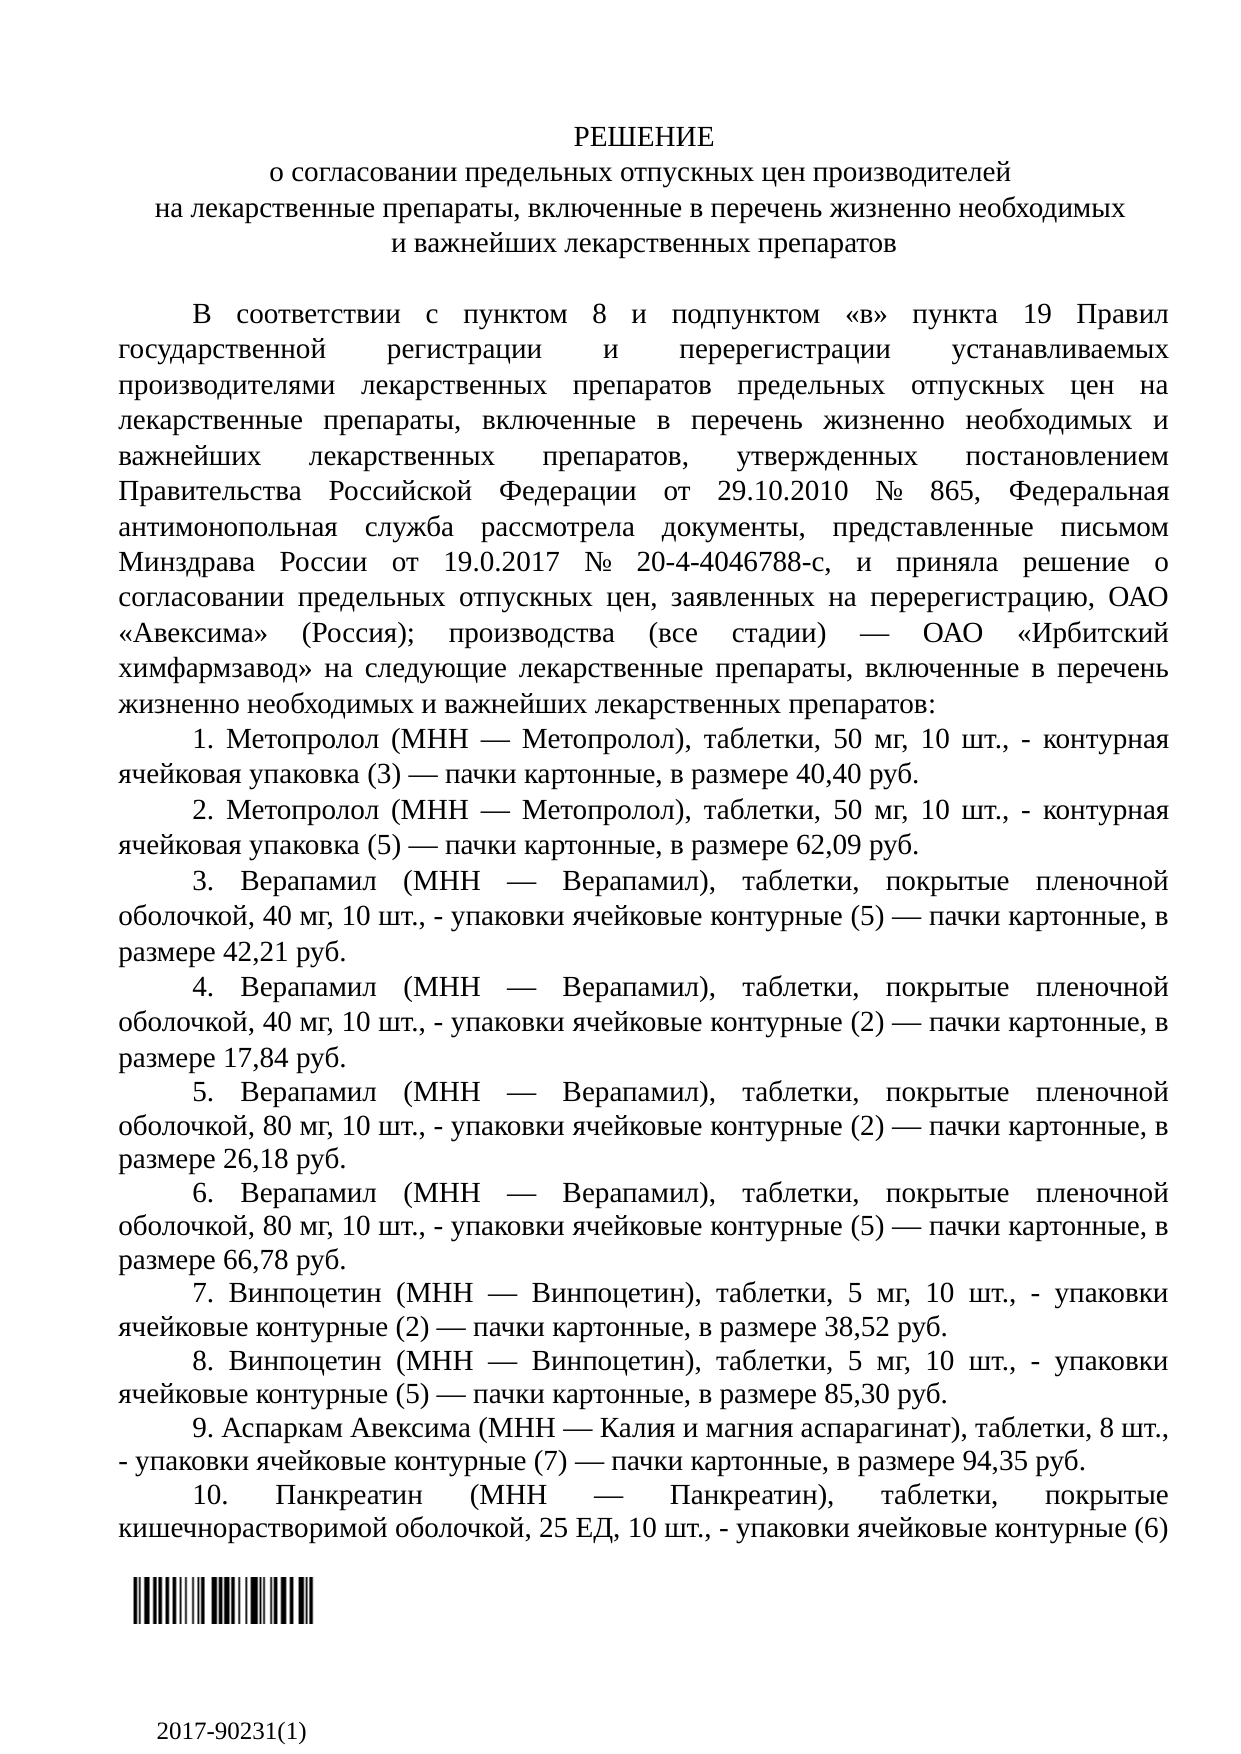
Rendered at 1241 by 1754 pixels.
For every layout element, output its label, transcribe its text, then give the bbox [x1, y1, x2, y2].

text на лекарственные препараты, включенные в перечень жизненно необходимых [118, 189, 1170, 224]
text РЕШЕНИЕ [118, 118, 1170, 153]
text о согласовании предельных отпускных цен производителей [118, 153, 1170, 189]
text 10. Панкреатин (МНН — Панкреатин), таблетки, покрытые кишечнорастворимой оболочкой, 25 ЕД, 10 шт., - упаковки ячейковые контурные (6) [118, 1477, 1170, 1544]
text и важнейших лекарственных препаратов [118, 224, 1170, 260]
text 4. Верапамил (МНН — Верапамил), таблетки, покрытые пленочной оболочкой, 40 мг, 10 шт., - упаковки ячейковые контурные (2) — пачки картонные, в размере 17,84 руб. [118, 968, 1170, 1074]
text 1. Метопролол (МНН — Метопролол), таблетки, 50 мг, 10 шт., - контурная ячейковая упаковка (3) — пачки картонные, в размере 40,40 руб. [118, 720, 1170, 791]
text 3. Верапамил (МНН — Верапамил), таблетки, покрытые пленочной оболочкой, 40 мг, 10 шт., - упаковки ячейковые контурные (5) — пачки картонные, в размере 42,21 руб. [118, 862, 1170, 968]
text 9. Аспаркам Авексима (МНН — Калия и магния аспарагинат), таблетки, 8 шт., - упаковки ячейковые контурные (7) — пачки картонные, в размере 94,35 руб. [118, 1410, 1170, 1477]
picture [118, 1577, 331, 1624]
text 7. Винпоцетин (МНН — Винпоцетин), таблетки, 5 мг, 10 шт., - упаковки ячейковые контурные (2) — пачки картонные, в размере 38,52 руб. [118, 1276, 1170, 1343]
text 8. Винпоцетин (МНН — Винпоцетин), таблетки, 5 мг, 10 шт., - упаковки ячейковые контурные (5) — пачки картонные, в размере 85,30 руб. [118, 1343, 1170, 1410]
text 2. Метопролол (МНН — Метопролол), таблетки, 50 мг, 10 шт., - контурная ячейковая упаковка (5) — пачки картонные, в размере 62,09 руб. [118, 791, 1170, 862]
text В соответствии с пунктом 8 и подпунктом «в» пункта 19 Правил государственной регистрации и перерегистрации устанавливаемых производителями лекарственных препаратов предельных отпускных цен на лекарственные препараты, включенные в перечень жизненно необходимых и важнейших лекарственных препаратов, утвержденных постановлением Правительства Российской Федерации от 29.10.2010 № 865, Федеральная антимонопольная служба рассмотрела документы, представленные письмом Минздрава России от 19.0.2017 № 20-4-4046788-с, и приняла решение о согласовании предельных отпускных цен, заявленных на перерегистрацию, ОАО «Авексима» (Россия); производства (все стадии) — ОАО «Ирбитский химфармзавод» на следующие лекарственные препараты, включенные в перечень жизненно необходимых и важнейших лекарственных препаратов: [118, 295, 1170, 720]
text 6. Верапамил (МНН — Верапамил), таблетки, покрытые пленочной оболочкой, 80 мг, 10 шт., - упаковки ячейковые контурные (5) — пачки картонные, в размере 66,78 руб. [118, 1175, 1170, 1276]
text 5. Верапамил (МНН — Верапамил), таблетки, покрытые пленочной оболочкой, 80 мг, 10 шт., - упаковки ячейковые контурные (2) — пачки картонные, в размере 26,18 руб. [118, 1074, 1170, 1175]
